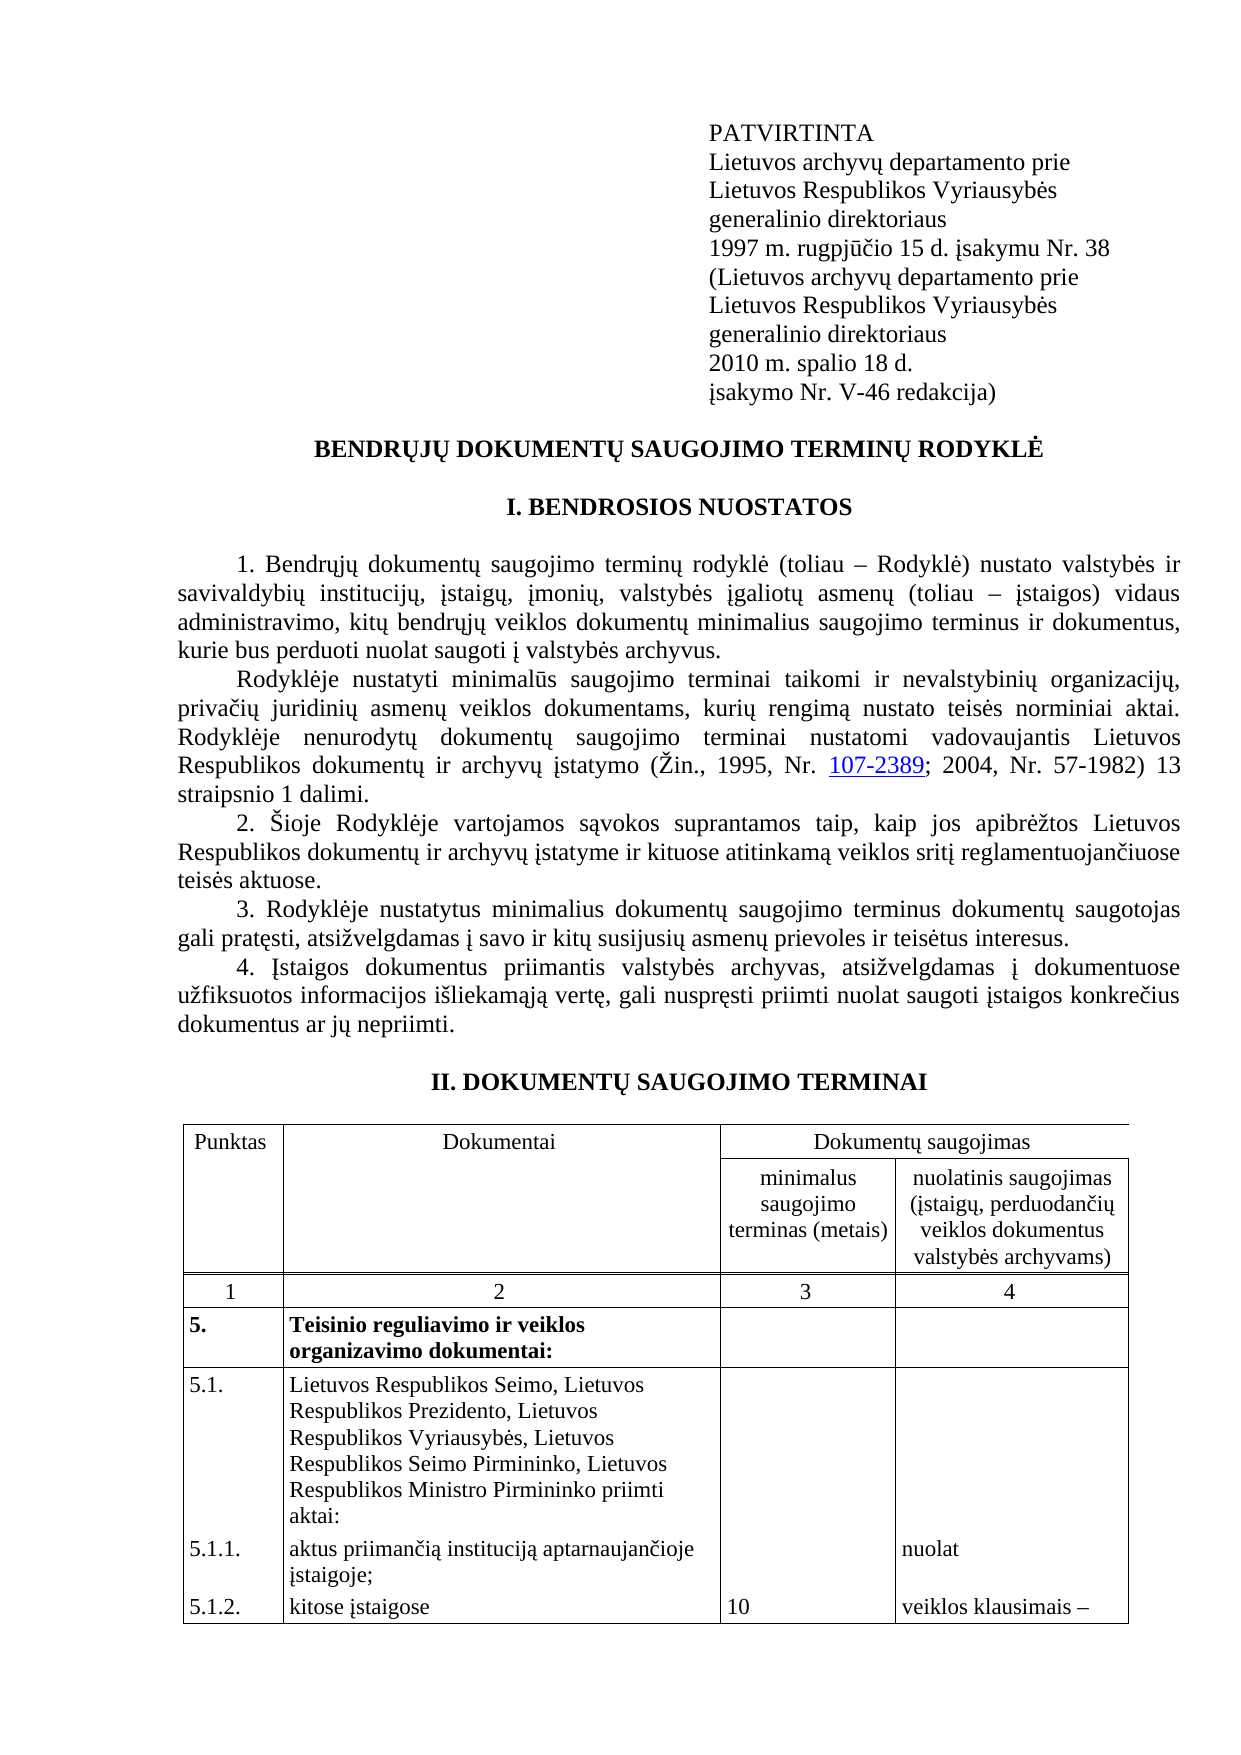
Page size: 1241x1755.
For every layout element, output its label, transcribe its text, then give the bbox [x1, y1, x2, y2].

table_cell 1 [184, 1275, 283, 1307]
table_cell [721, 1532, 895, 1590]
table_cell veiklos klausimais – [896, 1590, 1128, 1623]
text 2. Šioje Rodyklėje vartojamos sąvokos suprantamos taip, kaip jos apibrėžtos Lietuvos Respublikos dokumentų ir archyvų įstatyme ir kituose atitinkamą veiklos sritį reglamentuojančiuose teisės aktuose. [177, 808, 1181, 894]
table_cell 2 [284, 1275, 720, 1307]
table_cell 5.1. [184, 1368, 283, 1532]
table_cell [896, 1368, 1128, 1532]
text 3. Rodyklėje nustatytus minimalius dokumentų saugojimo terminus dokumentų saugotojas gali pratęsti, atsižvelgdamas į savo ir kitų susijusių asmenų prievoles ir teisėtus interesus. [177, 894, 1181, 952]
text generalinio direktoriaus [177, 204, 1181, 233]
table_cell [721, 1308, 895, 1367]
text Lietuvos Respublikos Vyriausybės [177, 291, 1181, 319]
table_cell [721, 1368, 895, 1532]
text Rodyklėje nustatyti minimalūs saugojimo terminai taikomi ir nevalstybinių organizacijų, privačių juridinių asmenų veiklos dokumentams, kurių rengimą nustato teisės norminiai aktai. Rodyklėje nenurodytų dokumentų saugojimo terminai nustatomi vadovaujantis Lietuvos Respublikos dokumentų ir archyvų įstatymo (Žin., 1995, Nr. 107-2389; 2004, Nr. 57-1982) 13 straipsnio 1 dalimi. [177, 664, 1181, 808]
text 1997 m. rugpjūčio 15 d. įsakymu Nr. 38 [177, 233, 1181, 262]
text I. BENDROSIOS NUOSTATOS [177, 492, 1181, 521]
table_cell 10 [721, 1590, 895, 1623]
text Lietuvos archyvų departamento prie [177, 147, 1181, 176]
text II. DOKUMENTŲ SAUGOJIMO TERMINAI [177, 1067, 1181, 1096]
text 1. Bendrųjų dokumentų saugojimo terminų rodyklė (toliau – Rodyklė) nustato valstybės ir savivaldybių institucijų, įstaigų, įmonių, valstybės įgaliotų asmenų (toliau – įstaigos) vidaus administravimo, kitų bendrųjų veiklos dokumentų minimalius saugojimo terminus ir dokumentus, kurie bus perduoti nuolat saugoti į valstybės archyvus. [177, 549, 1181, 664]
table_cell [896, 1308, 1128, 1367]
table_cell 4 [896, 1275, 1128, 1307]
table_cell aktus priimančią instituciją aptarnaujančioje įstaigoje; [284, 1532, 720, 1590]
table_cell 5. [184, 1308, 283, 1367]
text BENDRŲJŲ DOKUMENTŲ SAUGOJIMO TERMINŲ RODYKLĖ [177, 434, 1181, 463]
text 2010 m. spalio 18 d. [177, 348, 1181, 377]
text PATVIRTINTA [177, 118, 1181, 147]
table_cell Lietuvos Respublikos Seimo, Lietuvos Respublikos Prezidento, Lietuvos Respublikos Vyriausybės, Lietuvos Respublikos Seimo Pirmininko, Lietuvos Respublikos Ministro Pirmininko priimti aktai: [284, 1368, 720, 1532]
table_cell kitose įstaigose [284, 1590, 720, 1623]
table_cell 5.1.1. [184, 1532, 283, 1590]
text (Lietuvos archyvų departamento prie [177, 262, 1181, 291]
text įsakymo Nr. V-46 redakcija) [177, 377, 1181, 406]
table_cell minimalus saugojimo terminas (metais) [721, 1159, 895, 1272]
text generalinio direktoriaus [177, 319, 1181, 348]
table_cell Teisinio reguliavimo ir veiklos organizavimo dokumentai: [284, 1308, 720, 1367]
table_header Punktas [184, 1125, 283, 1272]
table_cell 3 [721, 1275, 895, 1307]
table_header Dokumentai [284, 1125, 720, 1272]
text Lietuvos Respublikos Vyriausybės [177, 176, 1181, 204]
table_header Dokumentų saugojimas [721, 1125, 1129, 1158]
table_cell nuolatinis saugojimas (įstaigų, perduodančių veiklos dokumentus valstybės archyvams) [896, 1159, 1128, 1272]
table_cell 5.1.2. [184, 1590, 283, 1623]
text 4. Įstaigos dokumentus priimantis valstybės archyvas, atsižvelgdamas į dokumentuose užfiksuotos informacijos išliekamąją vertę, gali nuspręsti priimti nuolat saugoti įstaigos konkrečius dokumentus ar jų nepriimti. [177, 952, 1181, 1038]
table_cell nuolat [896, 1532, 1128, 1590]
